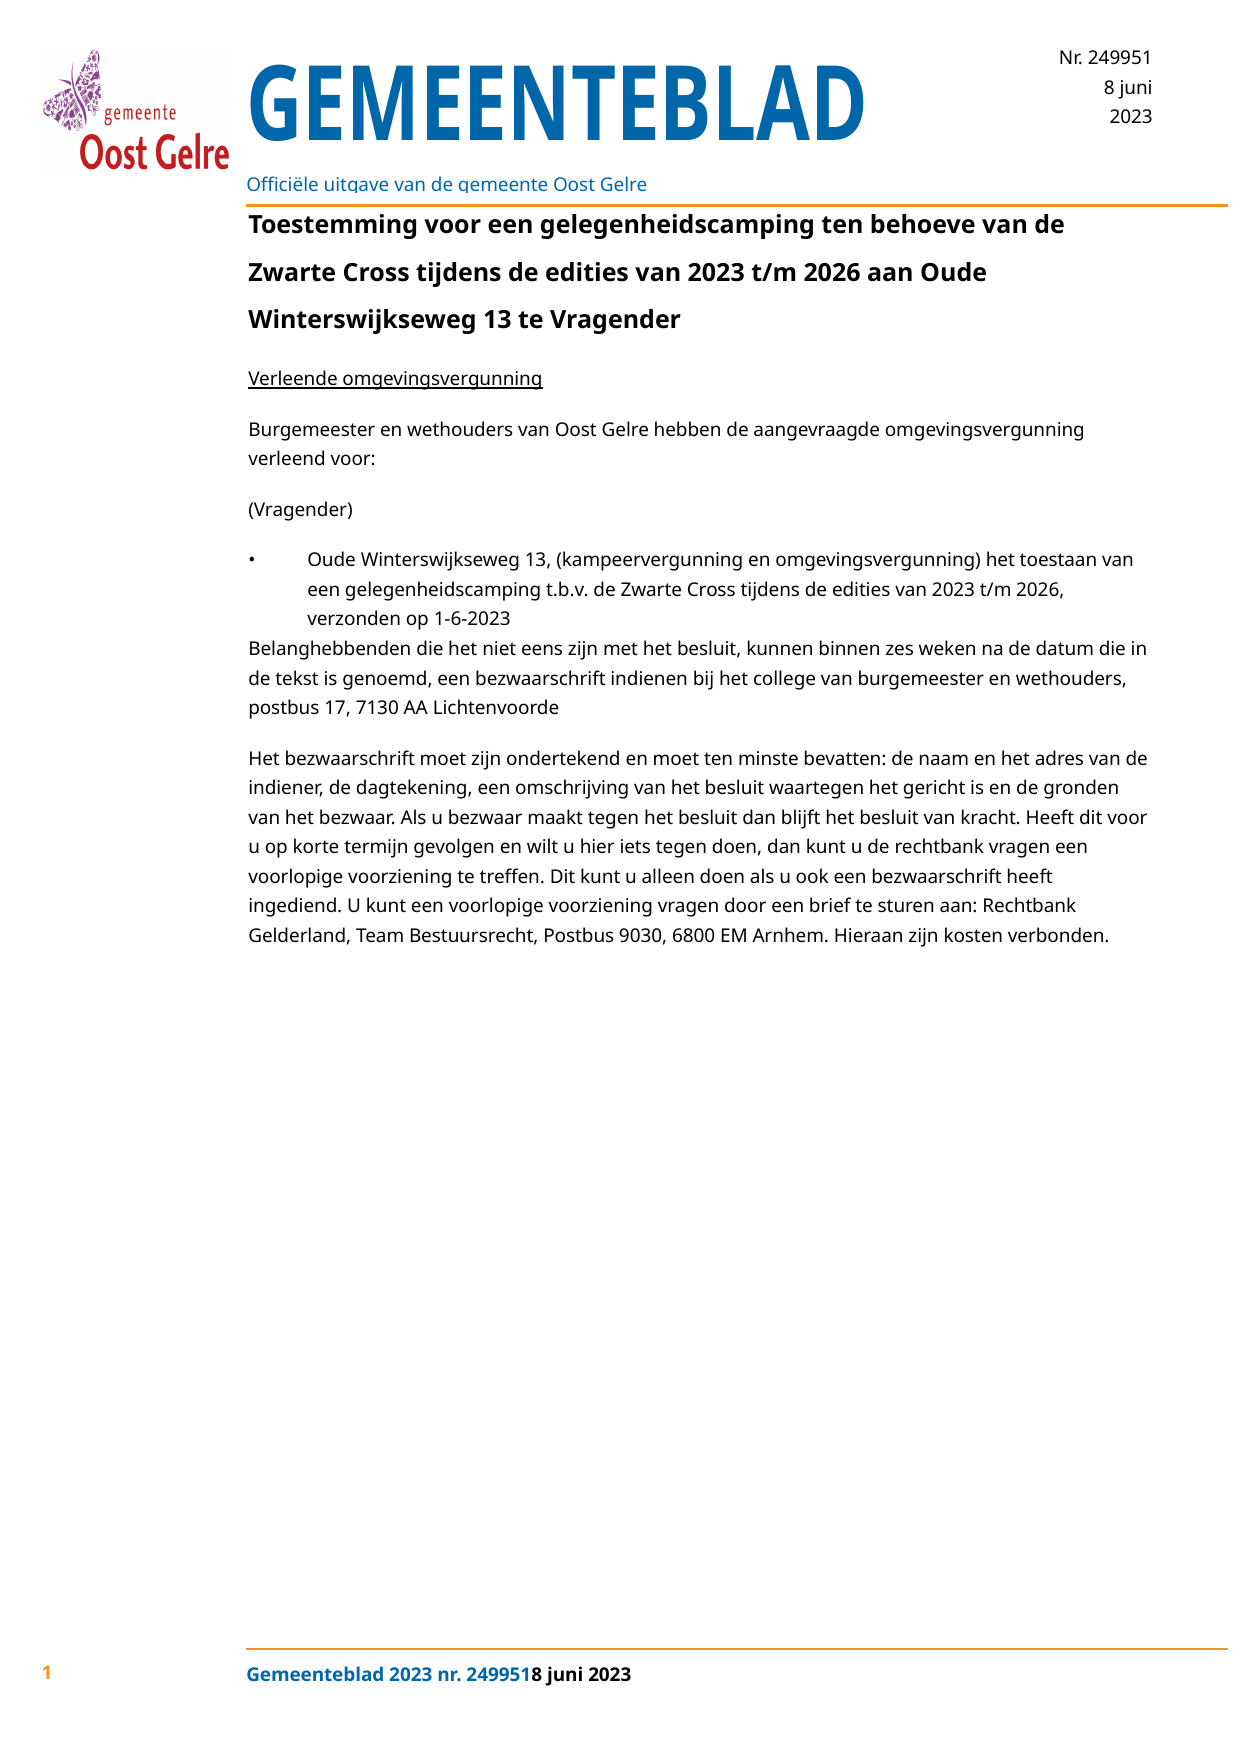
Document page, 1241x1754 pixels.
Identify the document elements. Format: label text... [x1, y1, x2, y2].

text Het bezwaarschrift moet zijn ondertekend en moet ten minste bevatten: de naam en het adres van de indiener, de dagtekening, een omschrijving van het besluit waartegen het gericht is en de gronden van het bezwaar. Als u bezwaar maakt tegen het besluit dan blijft het besluit van kracht. Heeft dit voor u op korte termijn gevolgen en wilt u hier iets tegen doen, dan kunt u de rechtbank vragen een voorlopige voorziening te treffen. Dit kunt u alleen doen als u ook een bezwaarschrift heeft ingediend. U kunt een voorlopige voorziening vragen door een brief te sturen aan: Rechtbank Gelderland, Team Bestuursrecht, Postbus 9030, 6800 EM Arnhem. Hieraan zijn kosten verbonden. [248, 745, 1152, 948]
text Verleende omgevingsvergunning [248, 366, 1152, 391]
text (Vragender) [248, 496, 1152, 522]
picture [41, 47, 231, 172]
text Belanghebbenden die het niet eens zijn met het besluit, kunnen binnen zes weken na de datum die in de tekst is genoemd, een bezwaarschrift indienen bij het college van burgemeester en wethouders, postbus 17, 7130 AA Lichtenvoorde [248, 635, 1152, 720]
text Burgemeester en wethouders van Oost Gelre hebben de aangevraagde omgevingsvergunning verleend voor: [248, 416, 1152, 471]
list Oude Winterswijkseweg 13, (kampeervergunning en omgevingsvergunning) het toestaan van een gelegenheidscamping t.b.v. de Zwarte Cross tijdens de edities van 2023 t/m 2026, verzonden op 1-6-2023 [248, 546, 1152, 631]
text Toestemming voor een gelegenheidscamping ten behoeve van de Zwarte Cross tijdens de edities van 2023 t/m 2026 aan Oude Winterswijkseweg 13 te Vragender [248, 207, 1152, 336]
